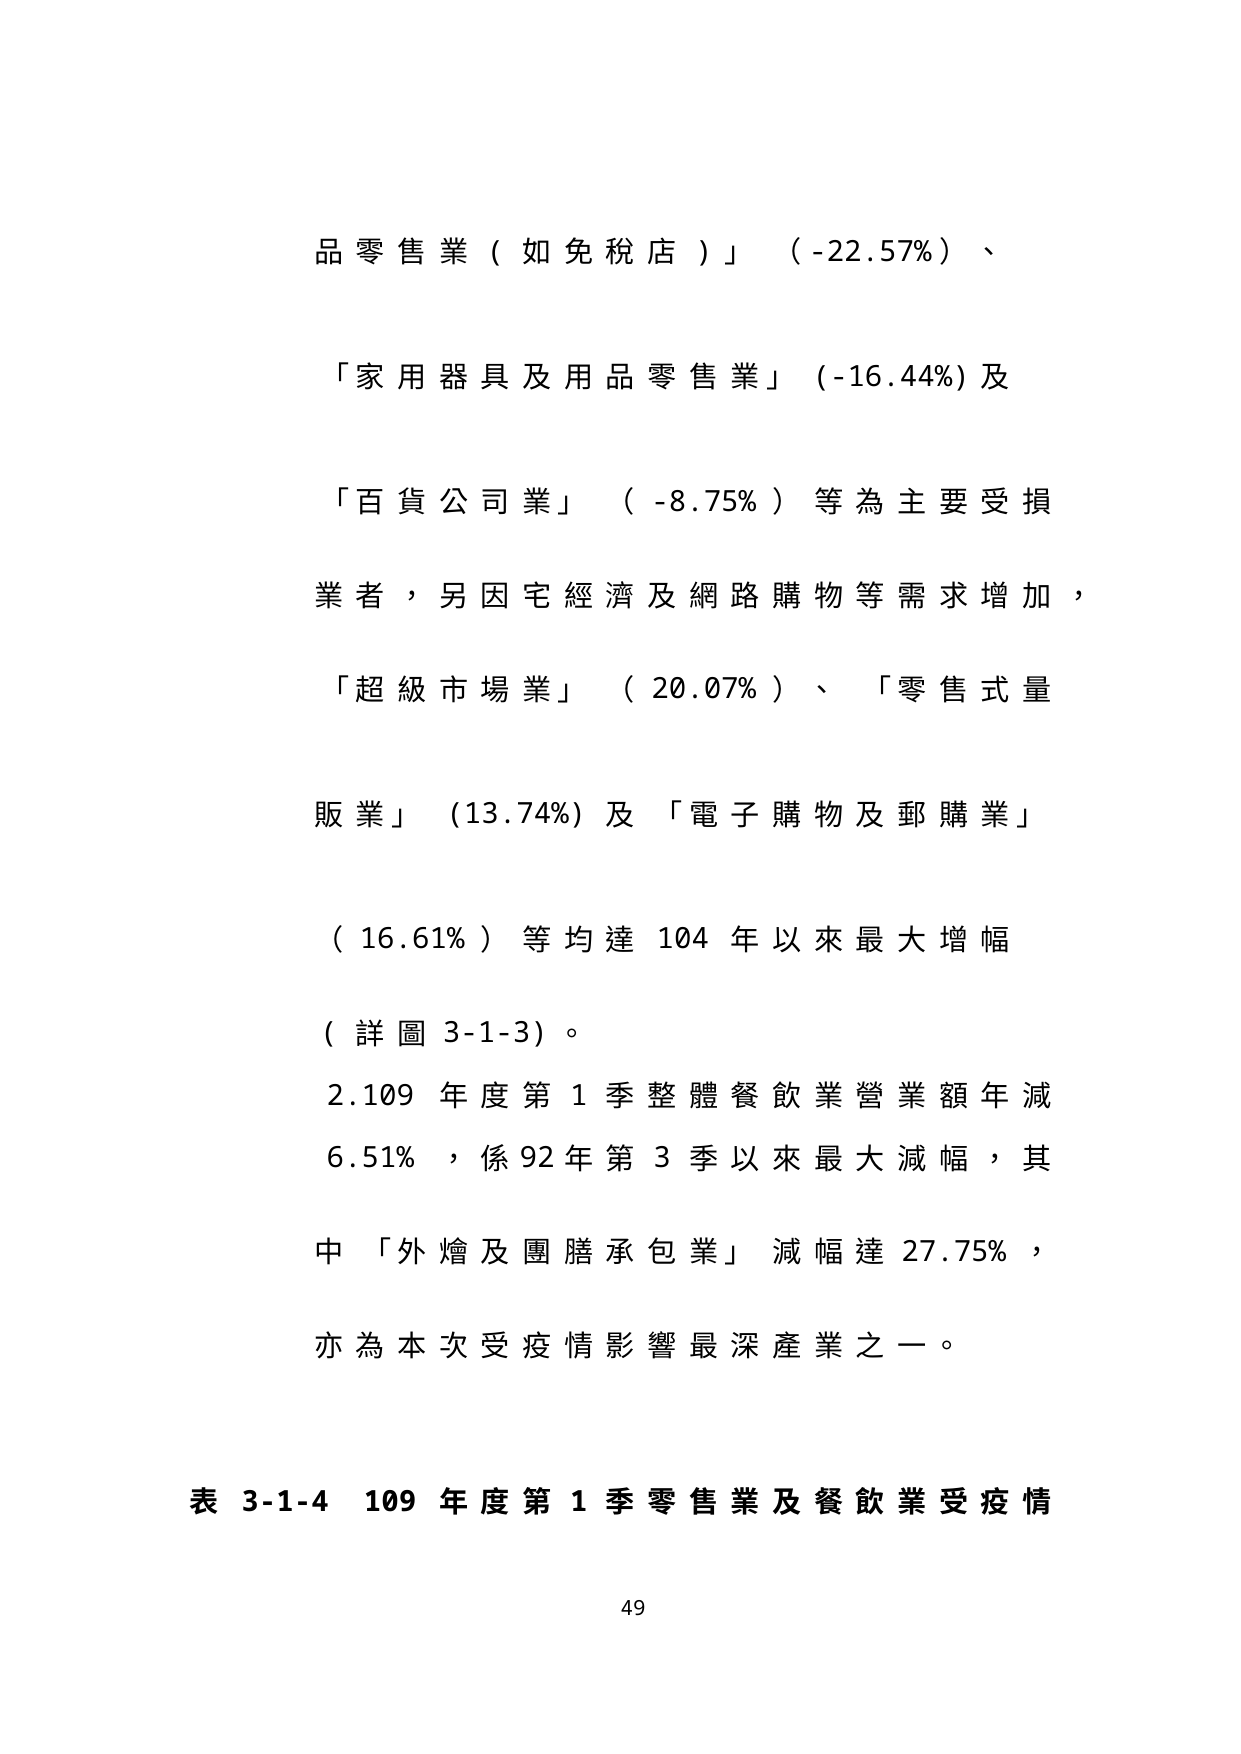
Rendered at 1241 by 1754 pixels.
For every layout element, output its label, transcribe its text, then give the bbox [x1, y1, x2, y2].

text 表3-1-4 109年度第1季零售業及餐飲業受疫情 [183, 1427, 1058, 1552]
text 1.參據經濟部統計，109年度第1季整體零售業之營業額較108年度第1季衰退0.62%，就各細業別比較以「其他綜合商品零售業(如免稅店)」（-22.57%）、「家用器具及用品零售業」(-16.44%)及「百貨公司業」（-8.75%）等為主要受損業者，另因宅經濟及網路購物等需求增加，「超級市場業」（20.07%）、「零售式量販業」(13.74%)及「電子購物及郵購業」（16.61%）等均達104年以來最大增幅(詳圖3-1-3)。 [271, 177, 1058, 1052]
text 2.109年度第1季整體餐飲業營業額年減6.51%，係92年第3季以來最大減幅，其中「外燴及團膳承包業」減幅達27.75%，亦為本次受疫情影響最深產業之一。 [271, 1052, 1058, 1365]
